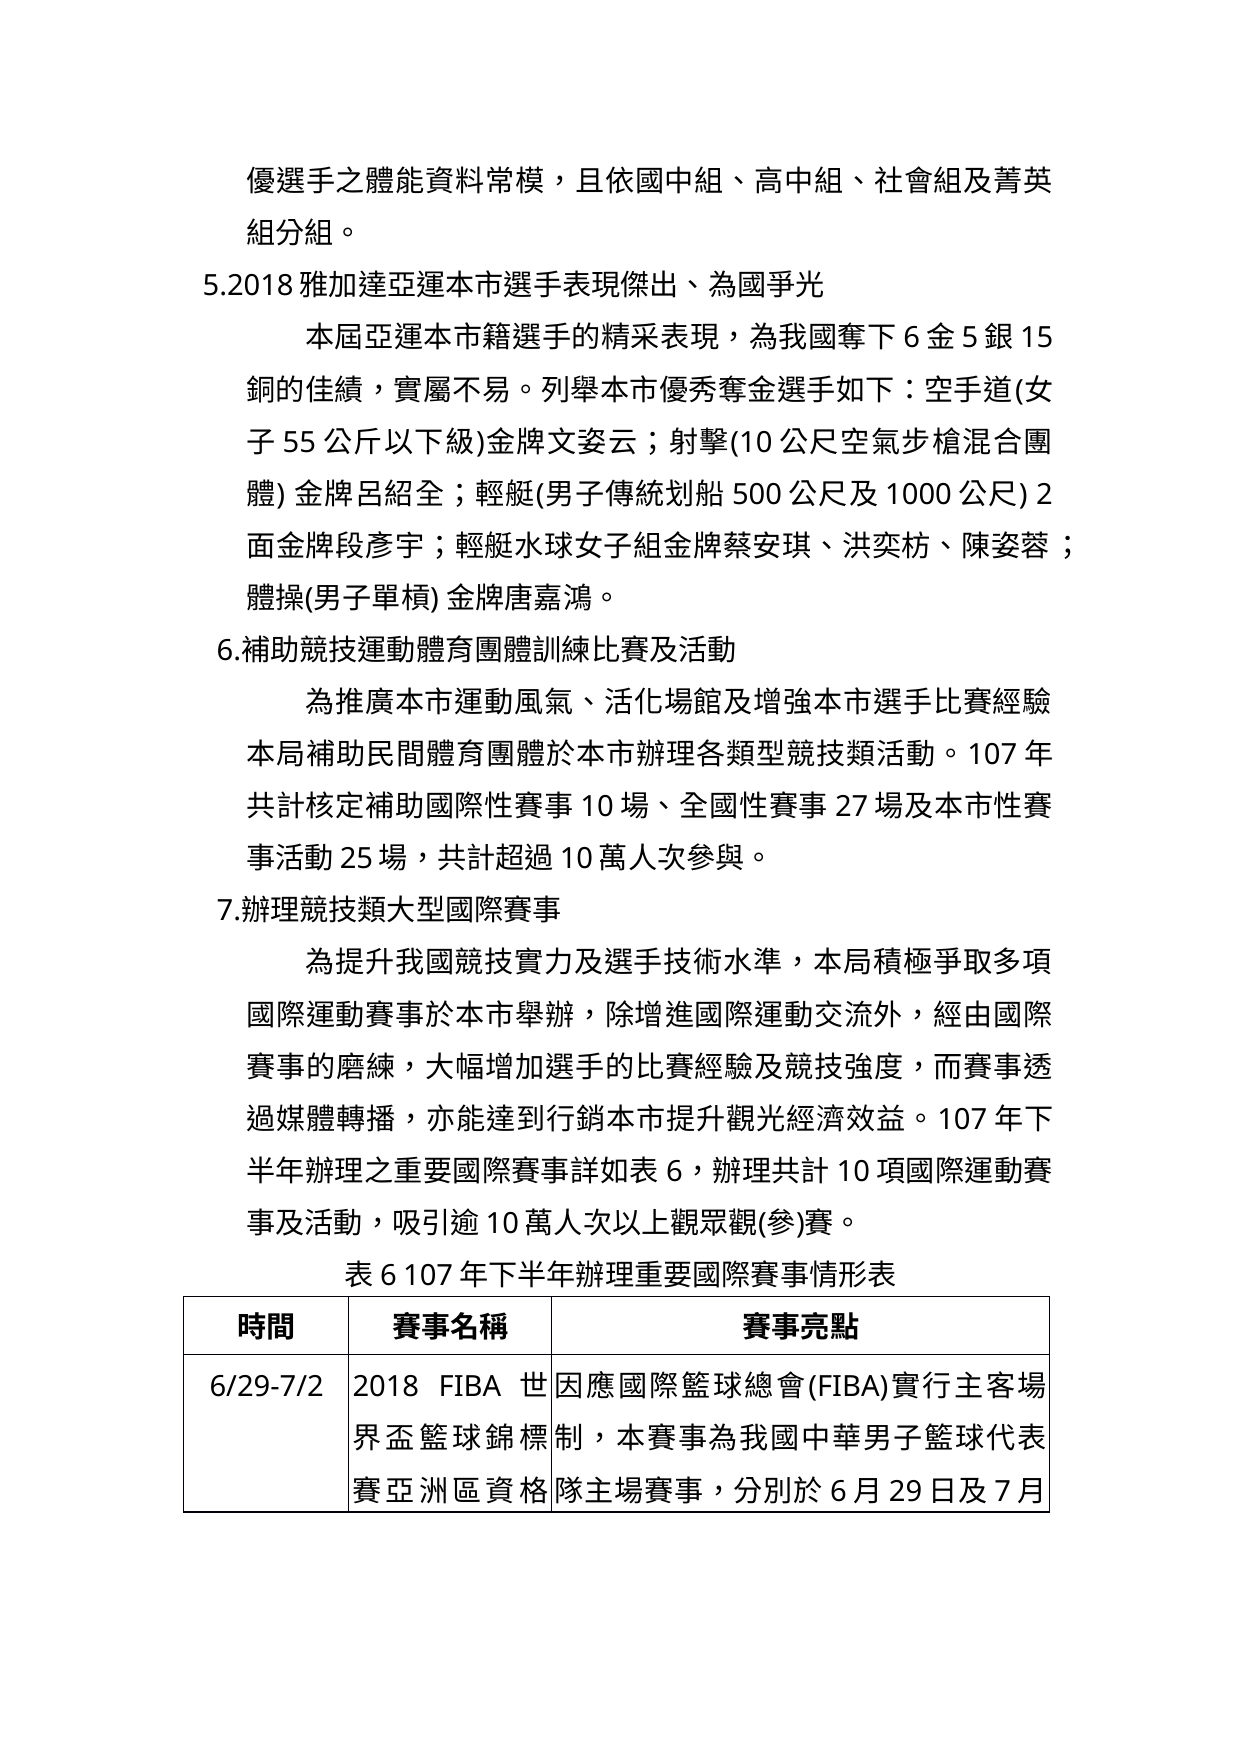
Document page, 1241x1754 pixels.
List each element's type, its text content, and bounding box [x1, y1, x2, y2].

text 優選手之體能資料常模，且依國中組、高中組、社會組及菁英組分組。 [246, 150, 1053, 254]
text 表 6 107年下半年辦理重要國際賽事情形表 [187, 1244, 1053, 1296]
text 7.辦理競技類大型國際賽事 [187, 879, 1053, 931]
text 6.補助競技運動體育團體訓練比賽及活動 [187, 619, 1053, 671]
text 本屆亞運本市籍選手的精采表現，為我國奪下6金5銀15銅的佳績，實屬不易。列舉本市優秀奪金選手如下：空手道(女子55公斤以下級)金牌文姿云；射擊(10公尺空氣步槍混合團體) 金牌呂紹全；輕艇(男子傳統划船500公尺及1000公尺) 2面金牌段彥宇；輕艇水球女子組金牌蔡安琪、洪奕枋、陳姿蓉；體操(男子單槓) 金牌唐嘉鴻。 [246, 306, 1053, 619]
table_cell 6/29-7/2 [184, 1355, 348, 1511]
text 為提升我國競技實力及選手技術水準，本局積極爭取多項國際運動賽事於本市舉辦，除增進國際運動交流外，經由國際賽事的磨練，大幅增加選手的比賽經驗及競技強度，而賽事透過媒體轉播，亦能達到行銷本市提升觀光經濟效益。107年下半年辦理之重要國際賽事詳如表6，辦理共計10項國際運動賽事及活動，吸引逾10萬人次以上觀眾觀(參)賽。 [246, 931, 1053, 1244]
table_cell 因應國際籃球總會(FIBA)實行主客場制，本賽事為我國中華男子籃球代表隊主場賽事，分別於6月29日及7月 [552, 1355, 1049, 1511]
table_header 賽事名稱 [349, 1297, 551, 1354]
text 為推廣本市運動風氣、活化場館及增強本市選手比賽經驗，本局補助民間體育團體於本市辦理各類型競技類活動。107年共計核定補助國際性賽事10場、全國性賽事27場及本市性賽事活動25場，共計超過10萬人次參與。 [246, 671, 1053, 879]
table_header 賽事亮點 [552, 1297, 1049, 1354]
text 5.2018雅加達亞運本市選手表現傑出、為國爭光 [187, 254, 1053, 306]
table_cell 2018 FIBA世界盃籃球錦標賽亞洲區資格 [349, 1355, 551, 1511]
table_header 時間 [184, 1297, 348, 1354]
